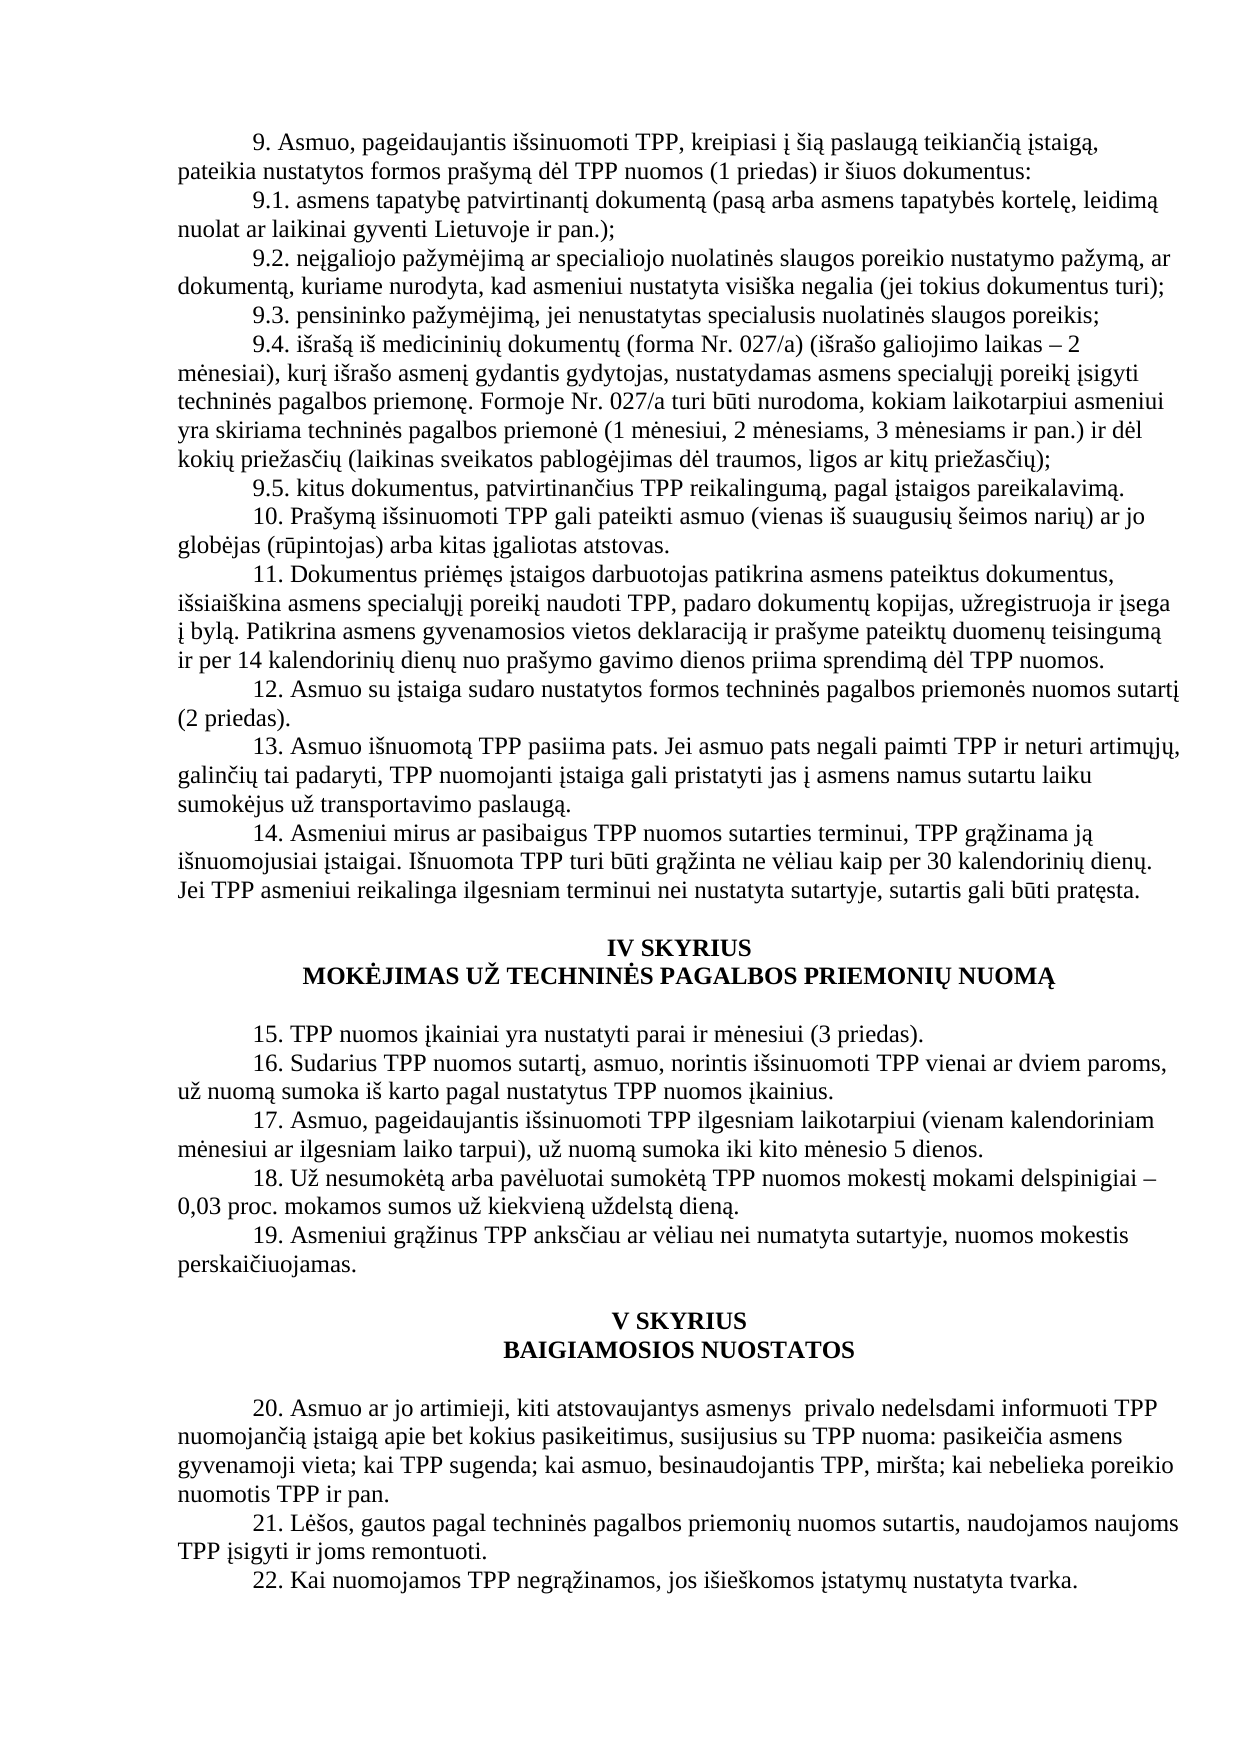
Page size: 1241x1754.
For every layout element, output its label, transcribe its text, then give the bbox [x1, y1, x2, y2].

text 17. Asmuo, pageidaujantis išsinuomoti TPP ilgesniam laikotarpiui (vienam kalendoriniam mėnesiui ar ilgesniam laiko tarpui), už nuomą sumoka iki kito mėnesio 5 dienos. [177, 1105, 1181, 1163]
text 22. Kai nuomojamos TPP negrąžinamos, jos išieškomos įstatymų nustatyta tvarka. [177, 1565, 1181, 1594]
text 9.1. asmens tapatybę patvirtinantį dokumentą (pasą arba asmens tapatybės kortelę, leidimą nuolat ar laikinai gyventi Lietuvoje ir pan.); [177, 185, 1181, 243]
text 21. Lėšos, gautos pagal techninės pagalbos priemonių nuomos sutartis, naudojamos naujoms TPP įsigyti ir joms remontuoti. [177, 1508, 1181, 1565]
text 10. Prašymą išsinuomoti TPP gali pateikti asmuo (vienas iš suaugusių šeimos narių) ar jo globėjas (rūpintojas) arba kitas įgaliotas atstovas. [177, 501, 1181, 559]
text BAIGIAMOSIOS NUOSTATOS [177, 1335, 1181, 1364]
text 13. Asmuo išnuomotą TPP pasiima pats. Jei asmuo pats negali paimti TPP ir neturi artimųjų, galinčių tai padaryti, TPP nuomojanti įstaiga gali pristatyti jas į asmens namus sutartu laiku sumokėjus už transportavimo paslaugą. [177, 731, 1181, 818]
text IV SKYRIUS [177, 933, 1181, 961]
text V SKYRIUS [177, 1306, 1181, 1335]
text 11. Dokumentus priėmęs įstaigos darbuotojas patikrina asmens pateiktus dokumentus, išsiaiškina asmens specialųjį poreikį naudoti TPP, padaro dokumentų kopijas, užregistruoja ir įsega į bylą. Patikrina asmens gyvenamosios vietos deklaraciją ir prašyme pateiktų duomenų teisingumą ir per 14 kalendorinių dienų nuo prašymo gavimo dienos priima sprendimą dėl TPP nuomos. [177, 559, 1181, 674]
text 9.3. pensininko pažymėjimą, jei nenustatytas specialusis nuolatinės slaugos poreikis; [177, 300, 1181, 329]
text 18. Už nesumokėtą arba pavėluotai sumokėtą TPP nuomos mokestį mokami delspinigiai – 0,03 proc. mokamos sumos už kiekvieną uždelstą dieną. [177, 1163, 1181, 1220]
text 14. Asmeniui mirus ar pasibaigus TPP nuomos sutarties terminui, TPP grąžinama ją išnuomojusiai įstaigai. Išnuomota TPP turi būti grąžinta ne vėliau kaip per 30 kalendorinių dienų. Jei TPP asmeniui reikalinga ilgesniam terminui nei nustatyta sutartyje, sutartis gali būti pratęsta. [177, 818, 1181, 904]
text 9.2. neįgaliojo pažymėjimą ar specialiojo nuolatinės slaugos poreikio nustatymo pažymą, ar dokumentą, kuriame nurodyta, kad asmeniui nustatyta visiška negalia (jei tokius dokumentus turi); [177, 243, 1181, 300]
text 9.4. išrašą iš medicininių dokumentų (forma Nr. 027/a) (išrašo galiojimo laikas – 2 mėnesiai), kurį išrašo asmenį gydantis gydytojas, nustatydamas asmens specialųjį poreikį įsigyti techninės pagalbos priemonę. Formoje Nr. 027/a turi būti nurodoma, kokiam laikotarpiui asmeniui yra skiriama techninės pagalbos priemonė (1 mėnesiui, 2 mėnesiams, 3 mėnesiams ir pan.) ir dėl kokių priežasčių (laikinas sveikatos pablogėjimas dėl traumos, ligos ar kitų priežasčių); [177, 329, 1181, 473]
text 19. Asmeniui grąžinus TPP anksčiau ar vėliau nei numatyta sutartyje, nuomos mokestis perskaičiuojamas. [177, 1220, 1181, 1278]
text 12. Asmuo su įstaiga sudaro nustatytos formos techninės pagalbos priemonės nuomos sutartį (2 priedas). [177, 674, 1181, 731]
text 9. Asmuo, pageidaujantis išsinuomoti TPP, kreipiasi į šią paslaugą teikiančią įstaigą, pateikia nustatytos formos prašymą dėl TPP nuomos (1 priedas) ir šiuos dokumentus: [177, 127, 1181, 185]
text 20. Asmuo ar jo artimieji, kiti atstovaujantys asmenys privalo nedelsdami informuoti TPP nuomojančią įstaigą apie bet kokius pasikeitimus, susijusius su TPP nuoma: pasikeičia asmens gyvenamoji vieta; kai TPP sugenda; kai asmuo, besinaudojantis TPP, miršta; kai nebelieka poreikio nuomotis TPP ir pan. [177, 1393, 1181, 1508]
text MOKĖJIMAS UŽ TECHNINĖS PAGALBOS PRIEMONIŲ NUOMĄ [177, 961, 1181, 990]
text 16. Sudarius TPP nuomos sutartį, asmuo, norintis išsinuomoti TPP vienai ar dviem paroms, už nuomą sumoka iš karto pagal nustatytus TPP nuomos įkainius. [177, 1048, 1181, 1105]
text 9.5. kitus dokumentus, patvirtinančius TPP reikalingumą, pagal įstaigos pareikalavimą. [177, 473, 1181, 501]
text 15. TPP nuomos įkainiai yra nustatyti parai ir mėnesiui (3 priedas). [177, 1019, 1181, 1048]
